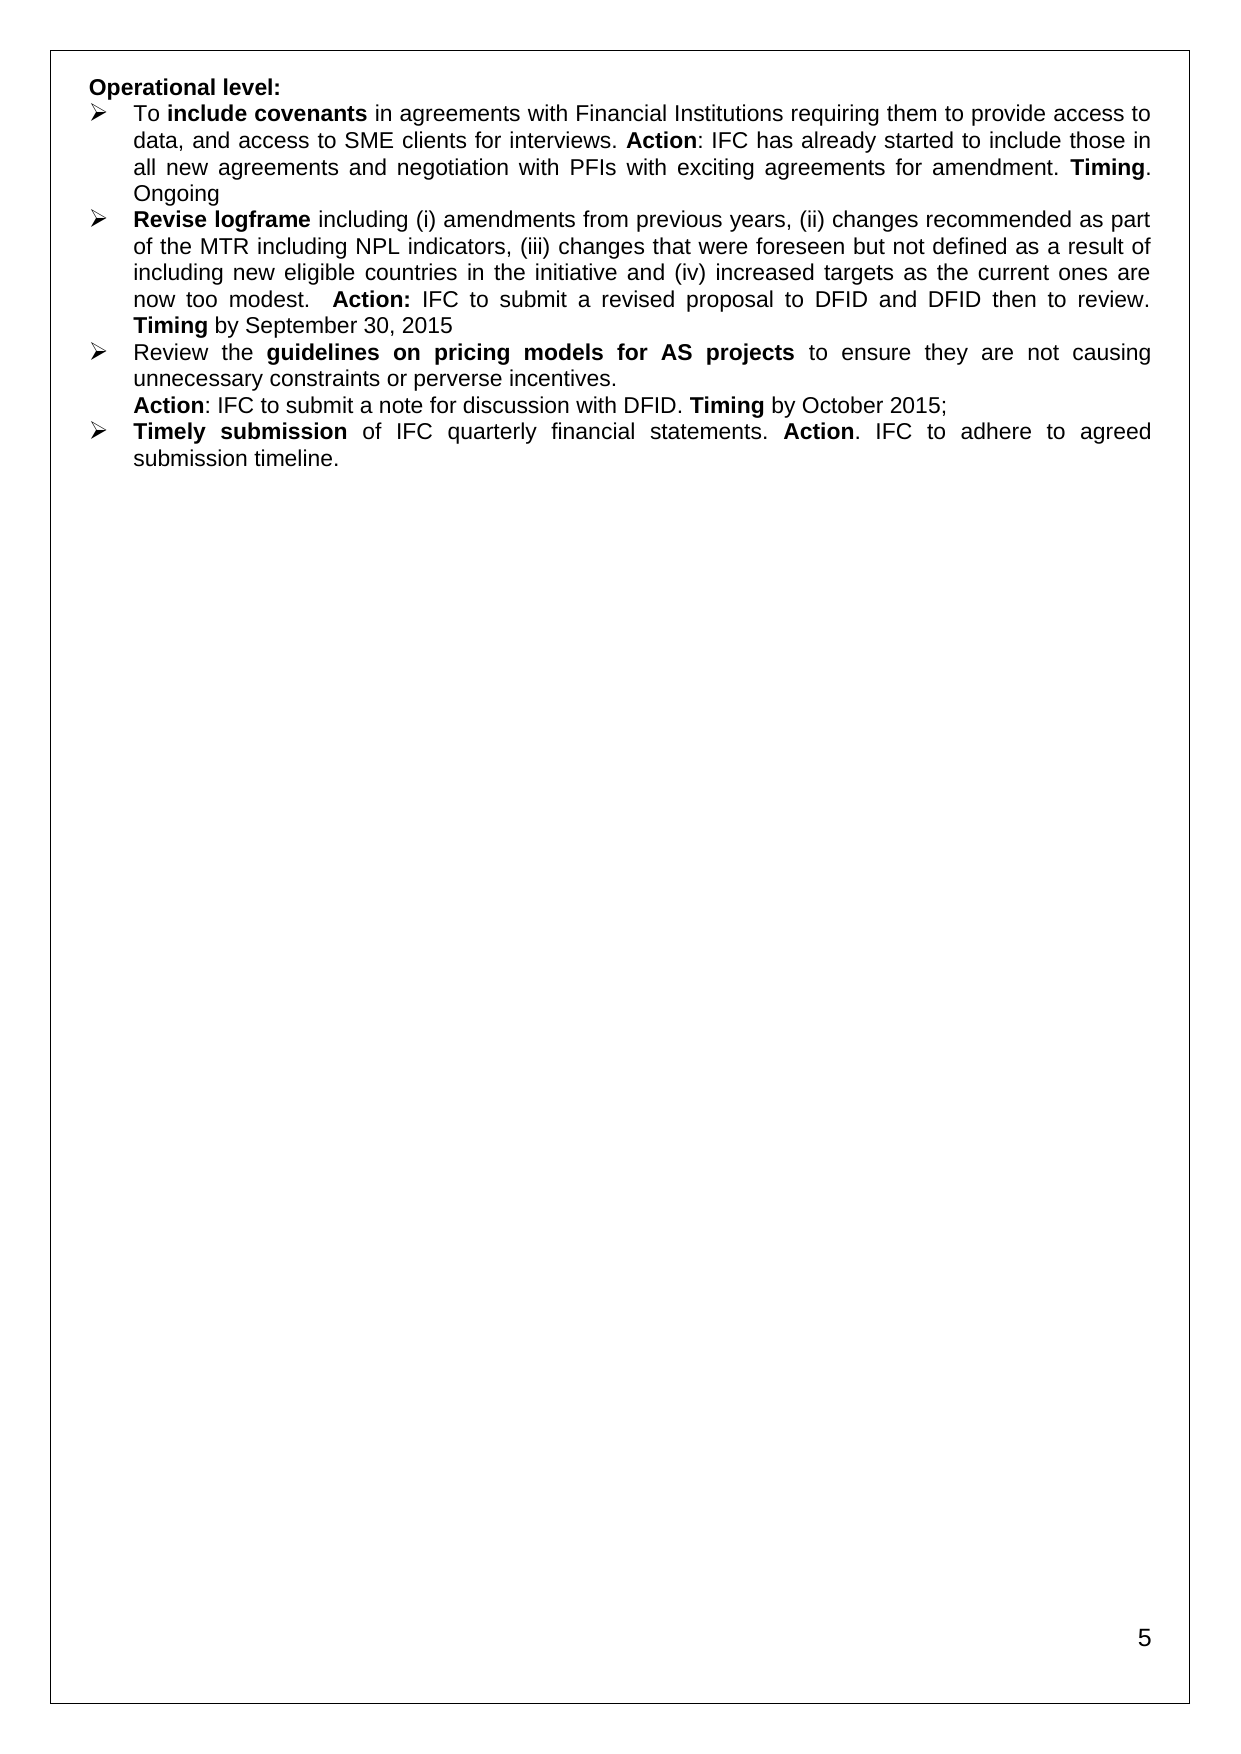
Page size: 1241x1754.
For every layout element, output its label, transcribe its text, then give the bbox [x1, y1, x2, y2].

text Operational level: [89, 74, 1152, 100]
list Timely submission of IFC quarterly financial statements. Action. IFC to adhere to agreed submission timeline. [89, 418, 1152, 471]
list Review the guidelines on pricing models for AS projects to ensure they are not causing unnecessary constraints or perverse incentives. [89, 338, 1152, 392]
list Revise logframe including (i) amendments from previous years, (ii) changes recommended as part of the MTR including NPL indicators, (iii) changes that were foreseen but not defined as a result of including new eligible countries in the initiative and (iv) increased targets as the current ones are now too modest. Action: IFC to submit a revised proposal to DFID and DFID then to review. Timing by September 30, 2015 [89, 206, 1152, 338]
text Action: IFC to submit a note for discussion with DFID. Timing by October 2015; [133, 392, 1152, 418]
list To include covenants in agreements with Financial Institutions requiring them to provide access to data, and access to SME clients for interviews. Action: IFC has already started to include those in all new agreements and negotiation with PFIs with exciting agreements for amendment. Timing. Ongoing [89, 100, 1152, 206]
